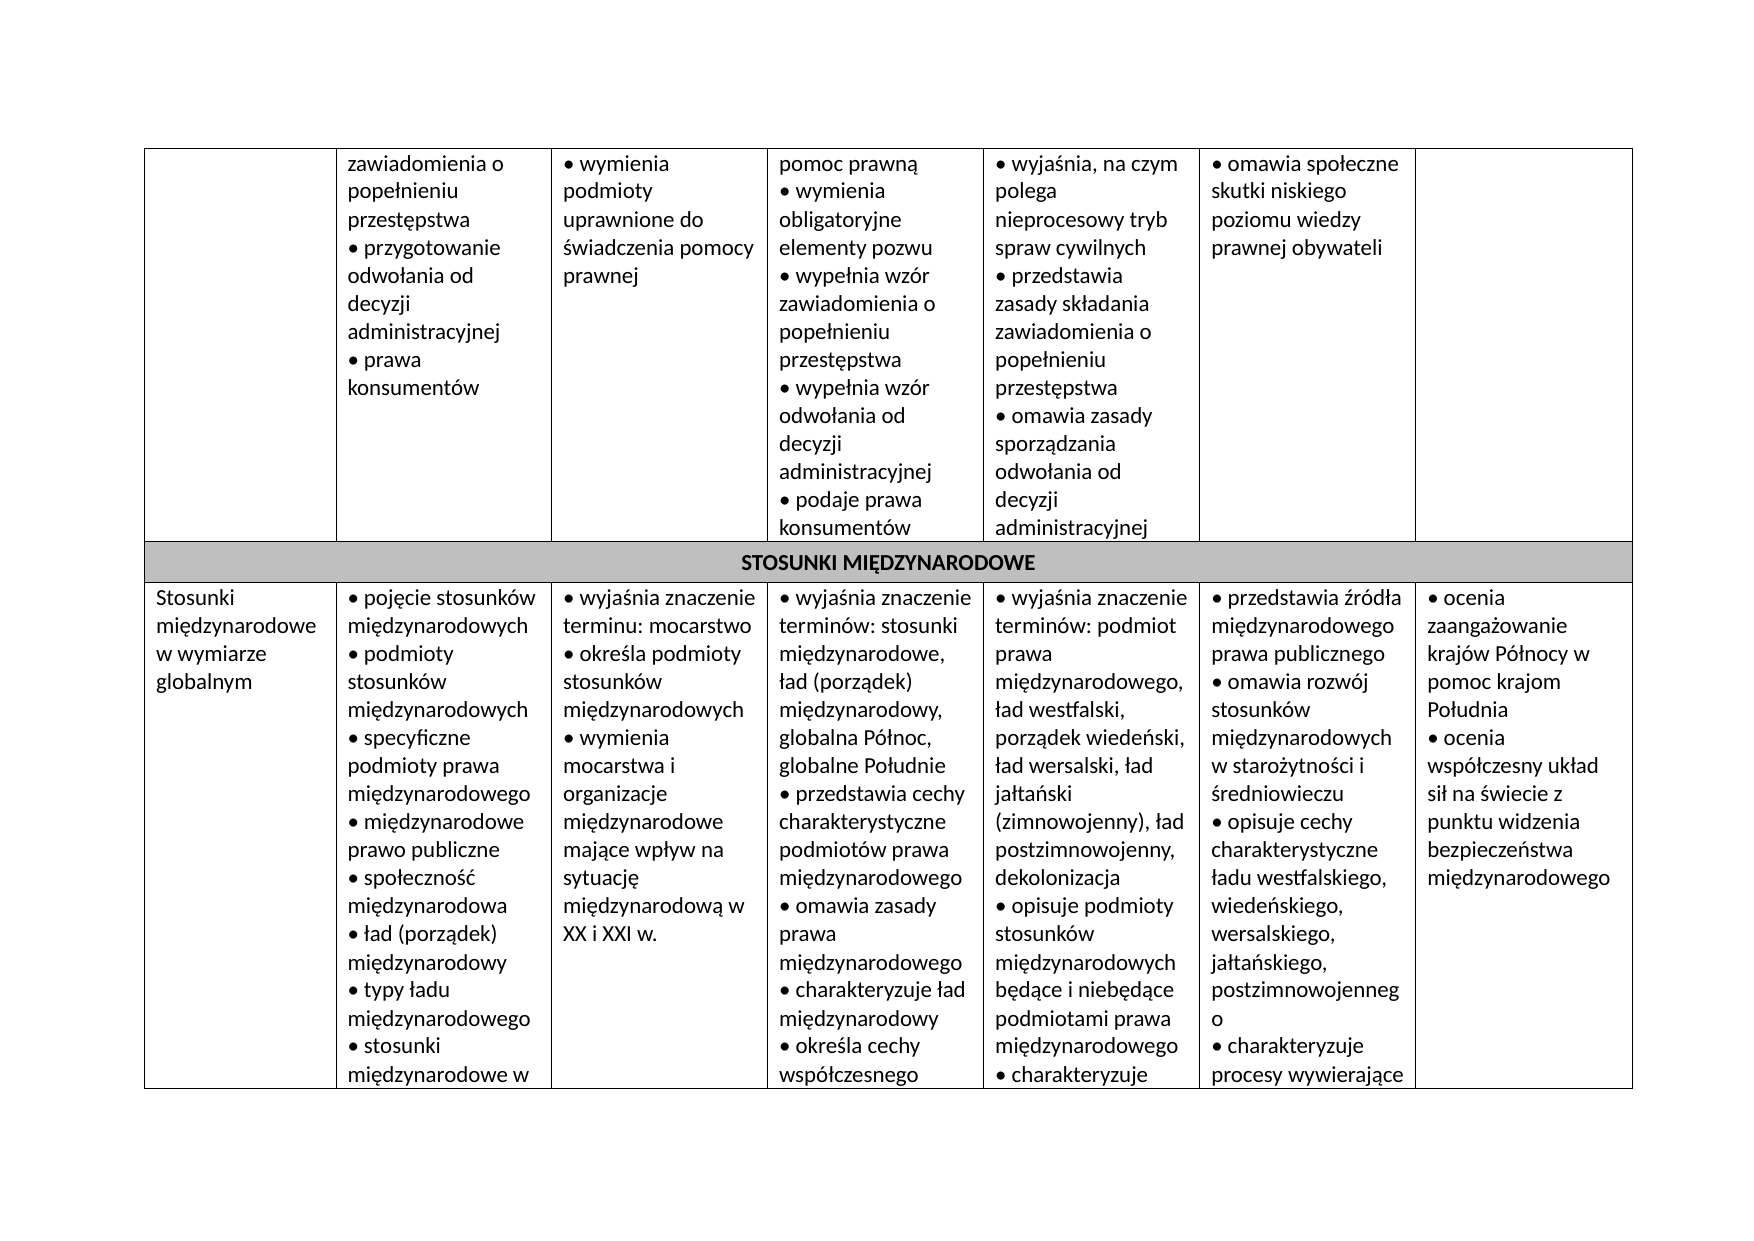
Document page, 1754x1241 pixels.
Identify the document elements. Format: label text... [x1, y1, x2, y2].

table_cell pomoc prawną • wymienia obligatoryjne elementy pozwu • wypełnia wzór zawiadomienia o popełnieniu przestępstwa • wypełnia wzór odwołania od decyzji administracyjnej • podaje prawa konsumentów [768, 149, 983, 541]
table_cell • wyjaśnia znaczenie terminu: mocarstwo • określa podmioty stosunków międzynarodowych • wymienia mocarstwa i organizacje międzynarodowe mające wpływ na sytuację międzynarodową w XX i XXI w. [552, 583, 767, 1088]
table_cell [145, 149, 336, 541]
table_cell [1416, 149, 1632, 541]
table_cell zawiadomienia o popełnieniu przestępstwa • przygotowanie odwołania od decyzji administracyjnej • prawa konsumentów [337, 149, 551, 541]
table_cell STOSUNKI MIĘDZYNARODOWE [145, 542, 1632, 582]
table_cell • ocenia zaangażowanie krajów Północy w pomoc krajom Południa • ocenia współczesny układ sił na świecie z punktu widzenia bezpieczeństwa międzynarodowego [1416, 583, 1632, 1088]
table_cell • wyjaśnia znaczenie terminów: podmiot prawa międzynarodowego, ład westfalski, porządek wiedeński, ład wersalski, ład jałtański (zimnowojenny), ład postzimnowojenny, dekolonizacja • opisuje podmioty stosunków międzynarodowych będące i niebędące podmiotami prawa międzynarodowego • charakteryzuje [984, 583, 1199, 1088]
table_cell • przedstawia źródła międzynarodowego prawa publicznego • omawia rozwój stosunków międzynarodowych w starożytności i średniowieczu • opisuje cechy charakterystyczne ładu westfalskiego, wiedeńskiego, wersalskiego, jałtańskiego, postzimnowojennego • charakteryzuje procesy wywierające [1200, 583, 1415, 1088]
table_cell Stosunki międzynarodowe w wymiarze globalnym [145, 583, 336, 1088]
table_cell • wyjaśnia, na czym polega nieprocesowy tryb spraw cywilnych • przedstawia zasady składania zawiadomienia o popełnieniu przestępstwa • omawia zasady sporządzania odwołania od decyzji administracyjnej [984, 149, 1199, 541]
table_cell • wymienia podmioty uprawnione do świadczenia pomocy prawnej [552, 149, 767, 541]
table_cell • omawia społeczne skutki niskiego poziomu wiedzy prawnej obywateli [1200, 149, 1415, 541]
table_cell • pojęcie stosunków międzynarodowych • podmioty stosunków międzynarodowych • specyficzne podmioty prawa międzynarodowego • międzynarodowe prawo publiczne • społeczność międzynarodowa • ład (porządek) międzynarodowy • typy ładu międzynarodowego • stosunki międzynarodowe w [337, 583, 551, 1088]
table_cell • wyjaśnia znaczenie terminów: stosunki międzynarodowe, ład (porządek) międzynarodowy, globalna Północ, globalne Południe • przedstawia cechy charakterystyczne podmiotów prawa międzynarodowego • omawia zasady prawa międzynarodowego • charakteryzuje ład międzynarodowy • określa cechy współczesnego [768, 583, 983, 1088]
